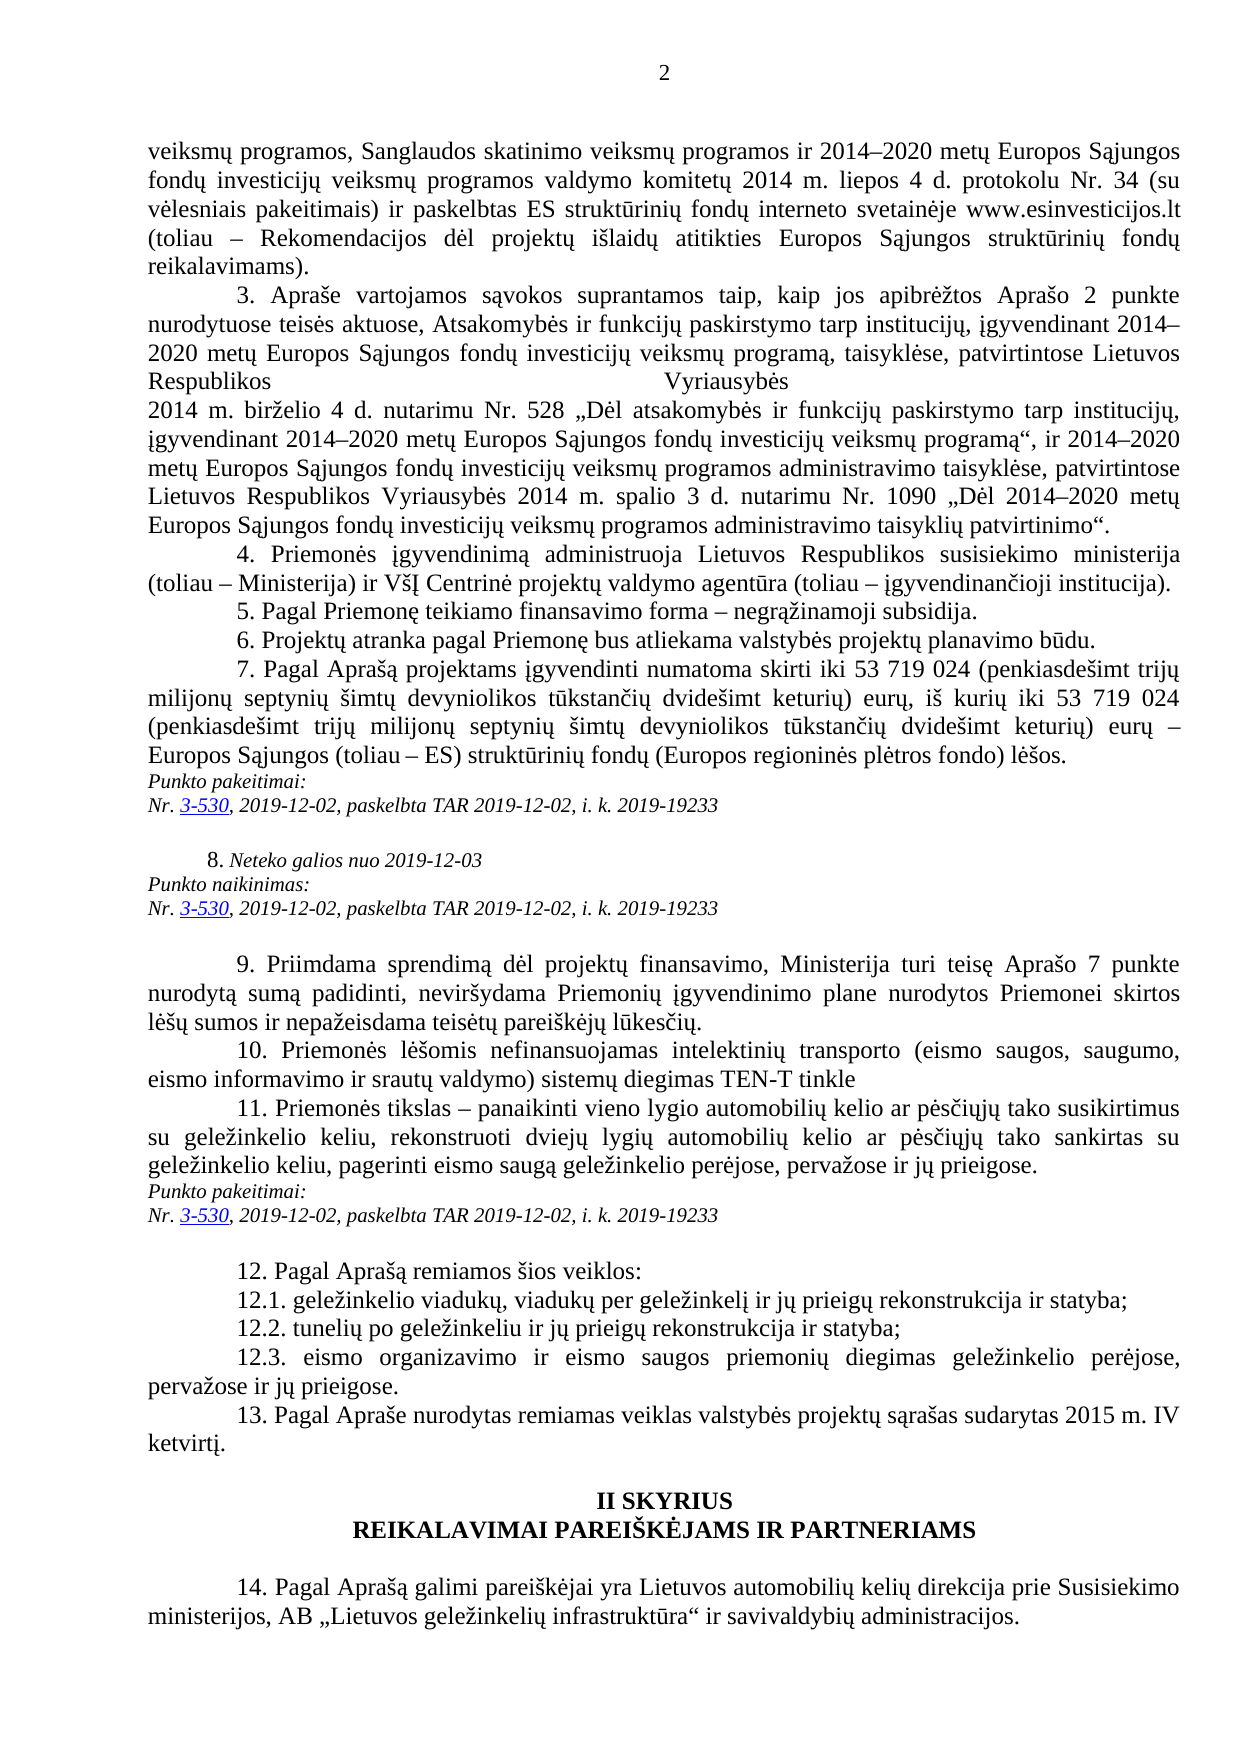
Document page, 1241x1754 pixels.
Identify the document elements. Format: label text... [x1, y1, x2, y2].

text Nr. 3-530, 2019-12-02, paskelbta TAR 2019-12-02, i. k. 2019-19233 [148, 793, 1181, 817]
text Punkto pakeitimai: [148, 769, 1181, 793]
text 7. Pagal Aprašą projektams įgyvendinti numatoma skirti iki 53 719 024 (penkiasdešimt trijų milijonų septynių šimtų devyniolikos tūkstančių dvidešimt keturių) eurų, iš kurių iki 53 719 024 (penkiasdešimt trijų milijonų septynių šimtų devyniolikos tūkstančių dvidešimt keturių) eurų – Europos Sąjungos (toliau – ES) struktūrinių fondų (Europos regioninės plėtros fondo) lėšos. [148, 654, 1181, 769]
text 12.1. geležinkelio viadukų, viadukų per geležinkelį ir jų prieigų rekonstrukcija ir statyba; [148, 1285, 1181, 1313]
text 10. Priemonės lėšomis nefinansuojamas intelektinių transporto (eismo saugos, saugumo, eismo informavimo ir srautų valdymo) sistemų diegimas TEN-T tinkle [148, 1035, 1181, 1093]
text 5. Pagal Priemonę teikiamo finansavimo forma – negrąžinamoji subsidija. [148, 596, 1181, 625]
text Nr. 3-530, 2019-12-02, paskelbta TAR 2019-12-02, i. k. 2019-19233 [148, 896, 1181, 920]
text 13. Pagal Apraše nurodytas remiamas veiklas valstybės projektų sąrašas sudarytas 2015 m. IV ketvirtį. [148, 1400, 1181, 1457]
text 6. Projektų atranka pagal Priemonę bus atliekama valstybės projektų planavimo būdu. [148, 625, 1181, 654]
text veiksmų programos, Sanglaudos skatinimo veiksmų programos ir 2014–2020 metų Europos Sąjungos fondų investicijų veiksmų programos valdymo komitetų 2014 m. liepos 4 d. protokolu Nr. 34 (su vėlesniais pakeitimais) ir paskelbtas ES struktūrinių fondų interneto svetainėje www.esinvesticijos.lt (toliau – Rekomendacijos dėl projektų išlaidų atitikties Europos Sąjungos struktūrinių fondų reikalavimams). [148, 136, 1181, 280]
text II SKYRIUS [148, 1486, 1181, 1515]
text 12.3. eismo organizavimo ir eismo saugos priemonių diegimas geležinkelio perėjose, pervažose ir jų prieigose. [148, 1342, 1181, 1400]
text 12.2. tunelių po geležinkeliu ir jų prieigų rekonstrukcija ir statyba; [148, 1313, 1181, 1342]
text Nr. 3-530, 2019-12-02, paskelbta TAR 2019-12-02, i. k. 2019-19233 [148, 1203, 1181, 1227]
text 11. Priemonės tikslas – panaikinti vieno lygio automobilių kelio ar pėsčiųjų tako susikirtimus su geležinkelio keliu, rekonstruoti dviejų lygių automobilių kelio ar pėsčiųjų tako sankirtas su geležinkelio keliu, pagerinti eismo saugą geležinkelio perėjose, pervažose ir jų prieigose. [148, 1093, 1181, 1179]
text 12. Pagal Aprašą remiamos šios veiklos: [148, 1256, 1181, 1285]
text REIKALAVIMAI PAREIŠKĖJAMS IR PARTNERIAMS [148, 1515, 1181, 1543]
text 8. Neteko galios nuo 2019-12-03 [148, 846, 1181, 872]
text Punkto pakeitimai: [148, 1179, 1181, 1203]
text 3. Apraše vartojamos sąvokos suprantamos taip, kaip jos apibrėžtos Aprašo 2 punkte nurodytuose teisės aktuose, Atsakomybės ir funkcijų paskirstymo tarp institucijų, įgyvendinant 2014–2020 metų Europos Sąjungos fondų investicijų veiksmų programą, taisyklėse, patvirtintose Lietuvos Respublikos Vyriausybės 2014 m. birželio 4 d. nutarimu Nr. 528 „Dėl atsakomybės ir funkcijų paskirstymo tarp institucijų, įgyvendinant 2014–2020 metų Europos Sąjungos fondų investicijų veiksmų programą“, ir 2014–2020 metų Europos Sąjungos fondų investicijų veiksmų programos administravimo taisyklėse, patvirtintose Lietuvos Respublikos Vyriausybės 2014 m. spalio 3 d. nutarimu Nr. 1090 „Dėl 2014–2020 metų Europos Sąjungos fondų investicijų veiksmų programos administravimo taisyklių patvirtinimo“. [148, 280, 1181, 539]
text 4. Priemonės įgyvendinimą administruoja Lietuvos Respublikos susisiekimo ministerija (toliau – Ministerija) ir VšĮ Centrinė projektų valdymo agentūra (toliau – įgyvendinančioji institucija). [148, 539, 1181, 596]
text Punkto naikinimas: [148, 872, 1181, 896]
text 14. Pagal Aprašą galimi pareiškėjai yra Lietuvos automobilių kelių direkcija prie Susisiekimo ministerijos, AB „Lietuvos geležinkelių infrastruktūra“ ir savivaldybių administracijos. [148, 1572, 1181, 1630]
text 9. Priimdama sprendimą dėl projektų finansavimo, Ministerija turi teisę Aprašo 7 punkte nurodytą sumą padidinti, neviršydama Priemonių įgyvendinimo plane nurodytos Priemonei skirtos lėšų sumos ir nepažeisdama teisėtų pareiškėjų lūkesčių. [148, 949, 1181, 1035]
